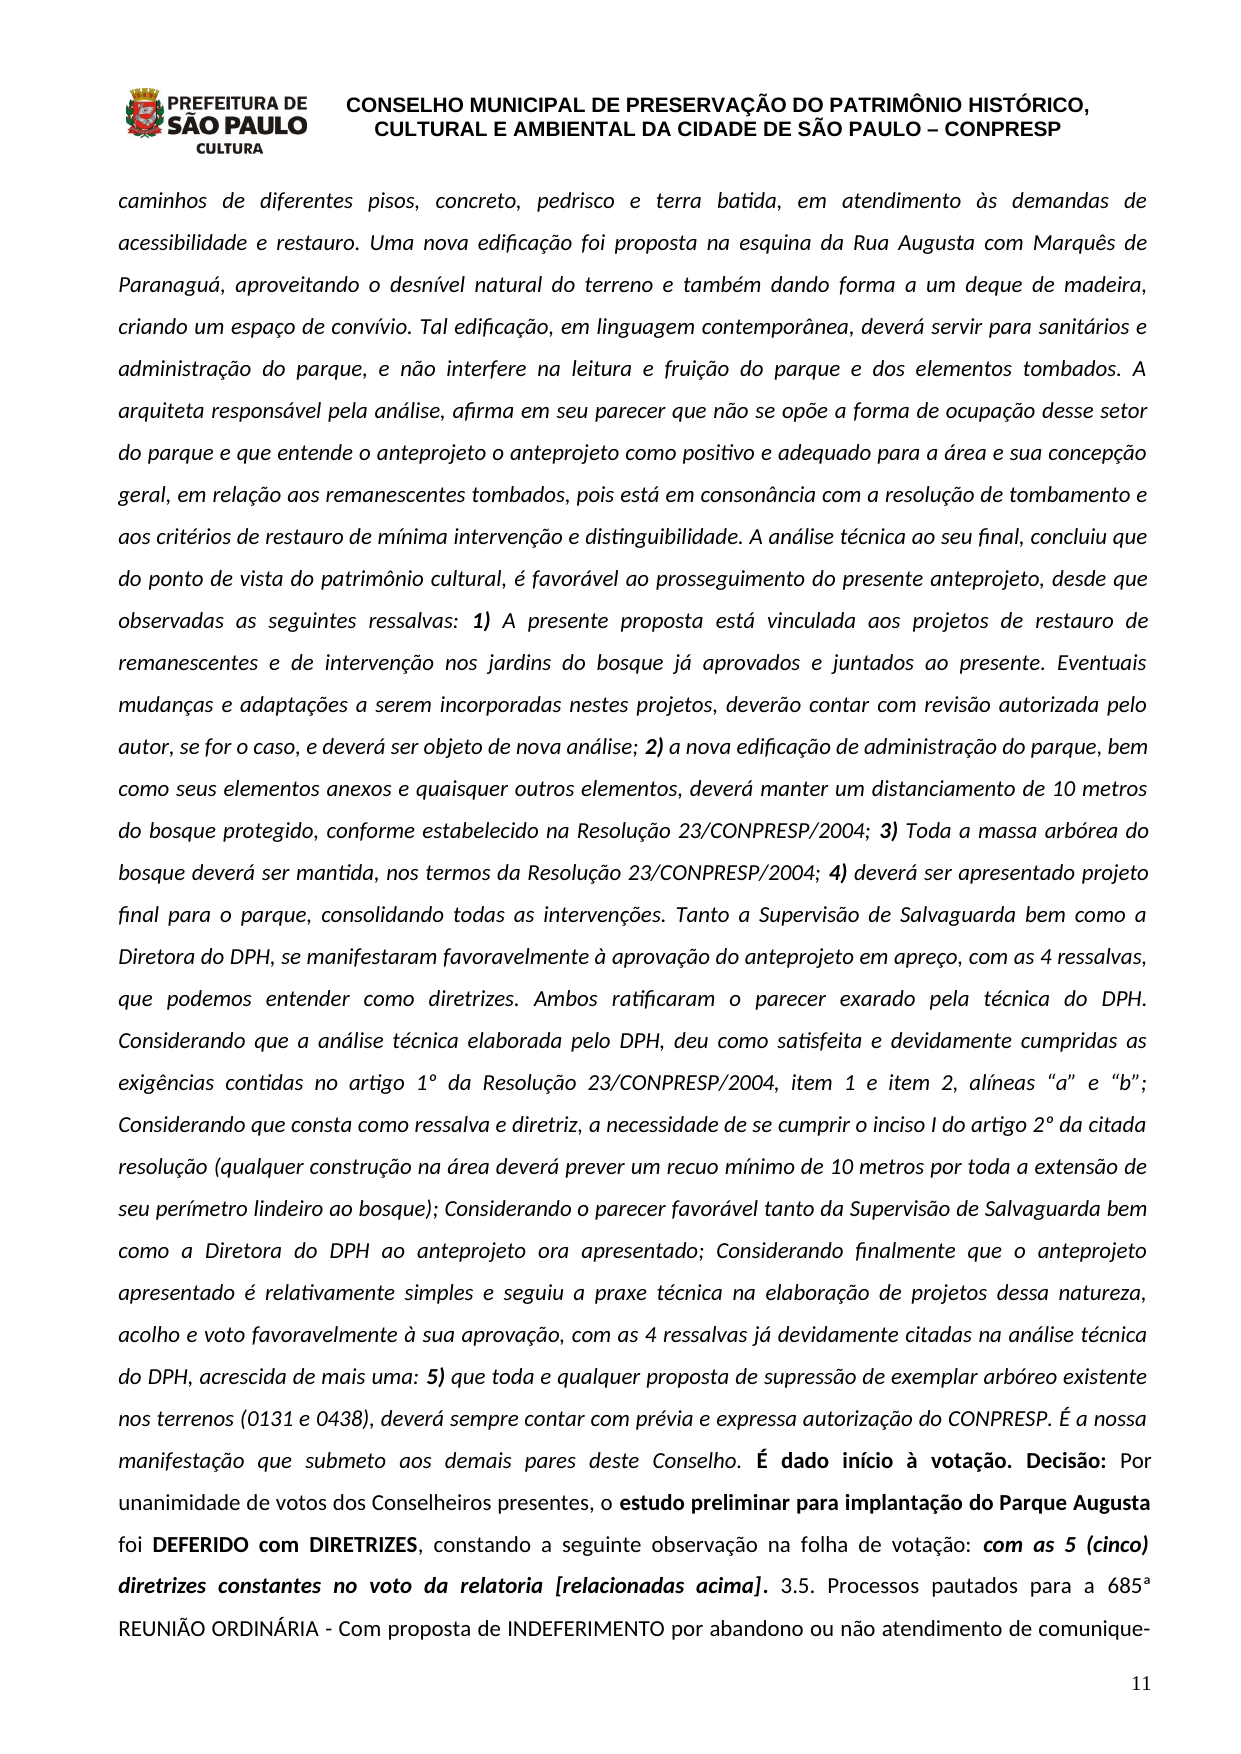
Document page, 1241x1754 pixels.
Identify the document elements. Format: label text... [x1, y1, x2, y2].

text caminhos de diferentes pisos, concreto, pedrisco e terra batida, em atendimento às demandas de acessibilidade e restauro. Uma nova edificação foi proposta na esquina da Rua Augusta com Marquês de Paranaguá, aproveitando o desnível natural do terreno e também dando forma a um deque de madeira, criando um espaço de convívio. Tal edificação, em linguagem contemporânea, deverá servir para sanitários e administração do parque, e não interfere na leitura e fruição do parque e dos elementos tombados. A arquiteta responsável pela análise, afirma em seu parecer que não se opõe a forma de ocupação desse setor do parque e que entende o anteprojeto o anteprojeto como positivo e adequado para a área e sua concepção geral, em relação aos remanescentes tombados, pois está em consonância com a resolução de tombamento e aos critérios de restauro de mínima intervenção e distinguibilidade. A análise técnica ao seu final, concluiu que do ponto de vista do patrimônio cultural, é favorável ao prosseguimento do presente anteprojeto, desde que observadas as seguintes ressalvas: 1) A presente proposta está vinculada aos projetos de restauro de remanescentes e de intervenção nos jardins do bosque já aprovados e juntados ao presente. Eventuais mudanças e adaptações a serem incorporadas nestes projetos, deverão contar com revisão autorizada pelo autor, se for o caso, e deverá ser objeto de nova análise; 2) a nova edificação de administração do parque, bem como seus elementos anexos e quaisquer outros elementos, deverá manter um distanciamento de 10 metros do bosque protegido, conforme estabelecido na Resolução 23/CONPRESP/2004; 3) Toda a massa arbórea do bosque deverá ser mantida, nos termos da Resolução 23/CONPRESP/2004; 4) deverá ser apresentado projeto final para o parque, consolidando todas as intervenções. Tanto a Supervisão de Salvaguarda bem como a Diretora do DPH, se manifestaram favoravelmente à aprovação do anteprojeto em apreço, com as 4 ressalvas, que podemos entender como diretrizes. Ambos ratificaram o parecer exarado pela técnica do DPH. Considerando que a análise técnica elaborada pelo DPH, deu como satisfeita e devidamente cumpridas as exigências contidas no artigo 1º da Resolução 23/CONPRESP/2004, item 1 e item 2, alíneas “a” e “b”; Considerando que consta como ressalva e diretriz, a necessidade de se cumprir o inciso I do artigo 2º da citada resolução (qualquer construção na área deverá prever um recuo mínimo de 10 metros por toda a extensão de seu perímetro lindeiro ao bosque); Considerando o parecer favorável tanto da Supervisão de Salvaguarda bem como a Diretora do DPH ao anteprojeto ora apresentado; Considerando finalmente que o anteprojeto apresentado é relativamente simples e seguiu a praxe técnica na elaboração de projetos dessa natureza, acolho e voto favoravelmente à sua aprovação, com as 4 ressalvas já devidamente citadas na análise técnica do DPH, acrescida de mais uma: 5) que toda e qualquer proposta de supressão de exemplar arbóreo existente nos terrenos (0131 e 0438), deverá sempre contar com prévia e expressa autorização do CONPRESP. É a nossa manifestação que submeto aos demais pares deste Conselho. É dado início à votação. Decisão: Por unanimidade de votos dos Conselheiros presentes, o estudo preliminar para implantação do Parque Augusta foi DEFERIDO com DIRETRIZES, constando a seguinte observação na folha de votação: com as 5 (cinco) diretrizes constantes no voto da relatoria [relacionadas acima]. 3.5. Processos pautados para a 685ª Reunião Ordinária - Com proposta de INDEFERIMENTO por abandono ou não atendimento de comunique- [118, 186, 1152, 1642]
